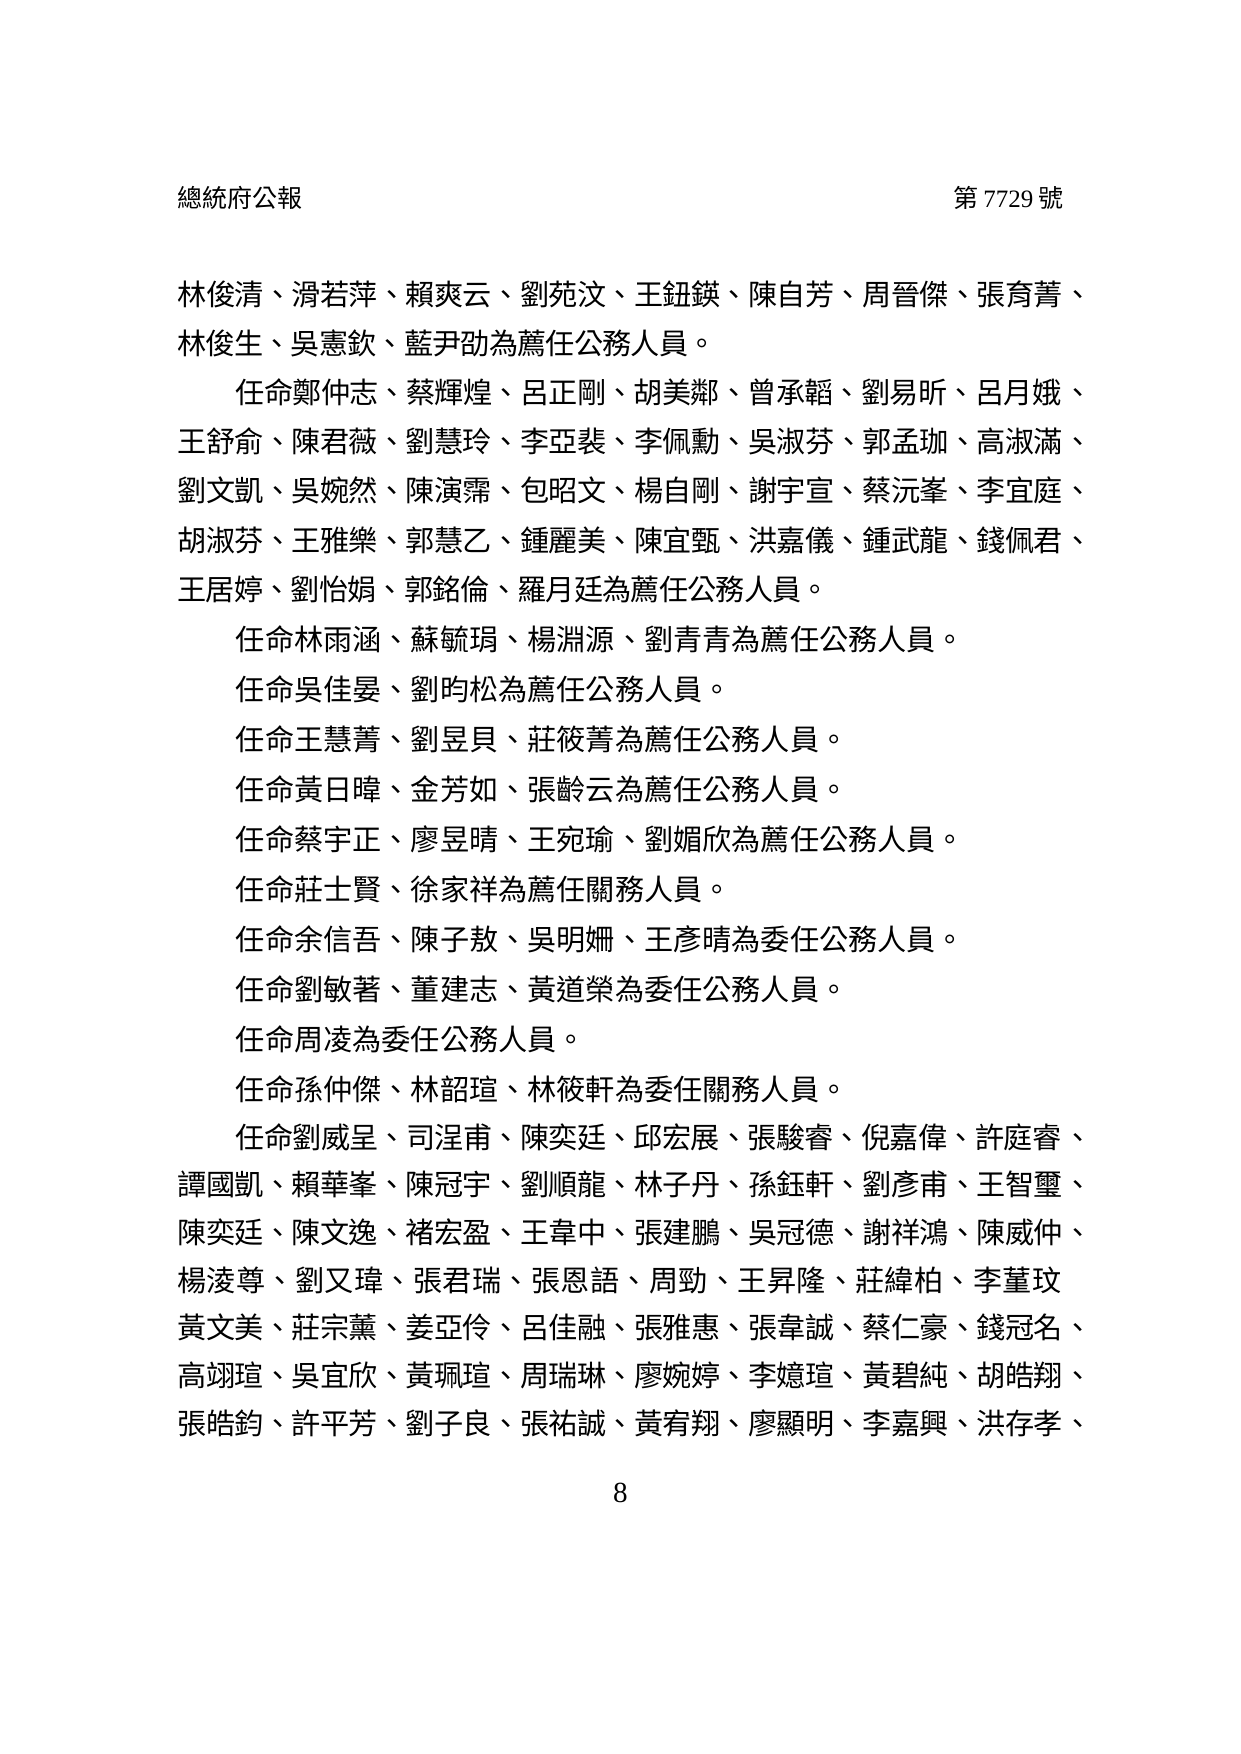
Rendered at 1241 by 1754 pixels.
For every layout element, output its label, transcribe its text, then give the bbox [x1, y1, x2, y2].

text 任命吳佳晏、劉昀松為薦任公務人員。 [177, 660, 1063, 710]
text 任命劉威呈、司浧甫、陳奕廷、邱宏展、張駿睿、倪嘉偉、許庭睿、譚國凱、賴華峯、陳冠宇、劉順龍、林子丹、孫鈺軒、劉彥甫、王智璽、陳奕廷、陳文逸、褚宏盈、王韋中、張建鵬、吳冠德、謝祥鴻、陳威仲、楊淩尊、劉又瑋、張君瑞、張恩語、周勁、王昇隆、莊緯柏、李蓳玟、黃文美、莊宗薰、姜亞伶、呂佳融、張雅惠、張韋誠、蔡仁豪、錢冠名、高翊瑄、吳宜欣、黃珮瑄、周瑞琳、廖婉婷、李嬑瑄、黃碧純、胡皓翔、張皓鈞、許平芳、劉子良、張祐誠、黃宥翔、廖顯明、李嘉興、洪存孝、黃昱倫、莊偉承、吳子承、柯凱章、趙家毅、黃弈喬、張祥瑞、郭哲宏、江泓陞、張承毓、陳立宸、黃永在、潘璿宇、李旻融、鐘子淵、陳宗楷、楊世祺、蔡孟翰、蔡元淩、吳廣恩、劉戩、廖東富、陳冠宇、趙清華、李東諺、黃昱錱、黃琮恩、夏宇浩、費青彥、蘇至誠、翁秉豪、洪翊豪、黃祺弼、許振宏、林恆 、趙伯倫、許文睿、陳建羽、李仲淵、林昕葳、張品、許雅卉、張瀞云、劉胤辰、朱婕誼、張鈞閎、翁嘉鴻、游宇平、周呈錦、楊子毅、周任元、李誠戰、陳禕恩、林佳德、蘇楠硯、黃正忠、邱軒宇、洪立軒、黃秉弘、陳叡、李乾誠、黃豊庭、宋念主、郭政昌、陳宏聞、馬國郡、黃保鳴、郭逸鴻、曾敬富、李展瑋、林于修、李哲維、徐得智、楊柏崴、吳泓緯、陳昱傑、陳彥宇、萬哲宇、江庭緯、尤博凱、劉仁志、何承祐、蘇上崴、陳紀桓、郭昇瑋、蕭忠仁、沈祐德、林韋志、涂琮渝、王仁亨、許耿嘉、林柏鎧、胡昇宏、曾志偉、許哲維、許振維、秦浩、吳聖龍、吳惠政、洪啟軒、施丞恩、徐培原、白傑文、張世雨、張玉翰、黃志權、高毓謙、蔡明宏、吳昱宏、陳以晟、蔡振生、黃暐哲、林峻逸、陳宏昱、謝明福、柯慈珣、張書軒、林雅馨、黃鈺婷、楊惠姍、陳冠銘、謝宇翔、周俊佑、黃威霖、賴旻承、林明玄、黃學涵、連俊暟、林昱廷、曾柏翰、劉政碩、蕭景隆、劉宇軒、陳信瑜、蕭敬宇、高偉翔、陳功翰、張証期、凃順祐、陳季磊、林承翰、謝政衛、黃思庭、鄭凱仁、劉楚唯、賴威志、鄭丞閎、潘羿中、林稜傑、鍾亞軒、林煜儒、陳禹勳、鄭承威、簡愉濡、詹竣任、張文碩、董宜鑫、朱品禹、甘昀、黃靖雯、張瀚承、許舜翔、喻筱筑、蔡易芹、周承諺、林千惠、葉羿虹、林妤恩為委任公務人員。 [177, 1110, 1063, 1444]
text 任命王慧菁、劉昱貝、莊筱菁為薦任公務人員。 [177, 710, 1063, 760]
text 任命莊士賢、徐家祥為薦任關務人員。 [177, 860, 1063, 910]
text 任命余信吾、陳子敖、吳明姍、王彥晴為委任公務人員。 [177, 910, 1063, 960]
text 任命黃子益、蔡孟璇、蔡昀芷、吳嘉興、詹炳勳、簡瑗毅、王秀珠、林麗美、劉冠榆、許家慈、李建翰、陳漢廷、張育慈、陳學宇、林盈怡、林俊清、滑若萍、賴爽云、劉苑汶、王鈕鍈、陳自芳、周晉傑、張育菁、林俊生、吳憲欽、藍尹劭為薦任公務人員。 [177, 266, 1063, 364]
text 任命黃日暐、金芳如、張齡云為薦任公務人員。 [177, 760, 1063, 810]
text 任命蔡宇正、廖昱晴、王宛瑜、劉媚欣為薦任公務人員。 [177, 810, 1063, 860]
text 任命劉敏著、董建志、黃道榮為委任公務人員。 [177, 960, 1063, 1010]
text 任命林雨涵、蘇毓琄、楊淵源、劉青青為薦任公務人員。 [177, 610, 1063, 660]
text 任命鄭仲志、蔡輝煌、呂正剛、胡美鄰、曾承韜、劉易昕、呂月娥、王舒俞、陳君薇、劉慧玲、李亞裴、李佩勳、吳淑芬、郭孟珈、高淑滿、劉文凱、吳婉然、陳演霈、包昭文、楊自剛、謝宇宣、蔡沅峯、李宜庭、胡淑芬、王雅樂、郭慧乙、鍾麗美、陳宜甄、洪嘉儀、鍾武龍、錢佩君、王居婷、劉怡娟、郭銘倫、羅月廷為薦任公務人員。 [177, 364, 1063, 610]
text 任命孫仲傑、林韶瑄、林筱軒為委任關務人員。 [177, 1060, 1063, 1110]
text 任命周凌為委任公務人員。 [177, 1010, 1063, 1060]
